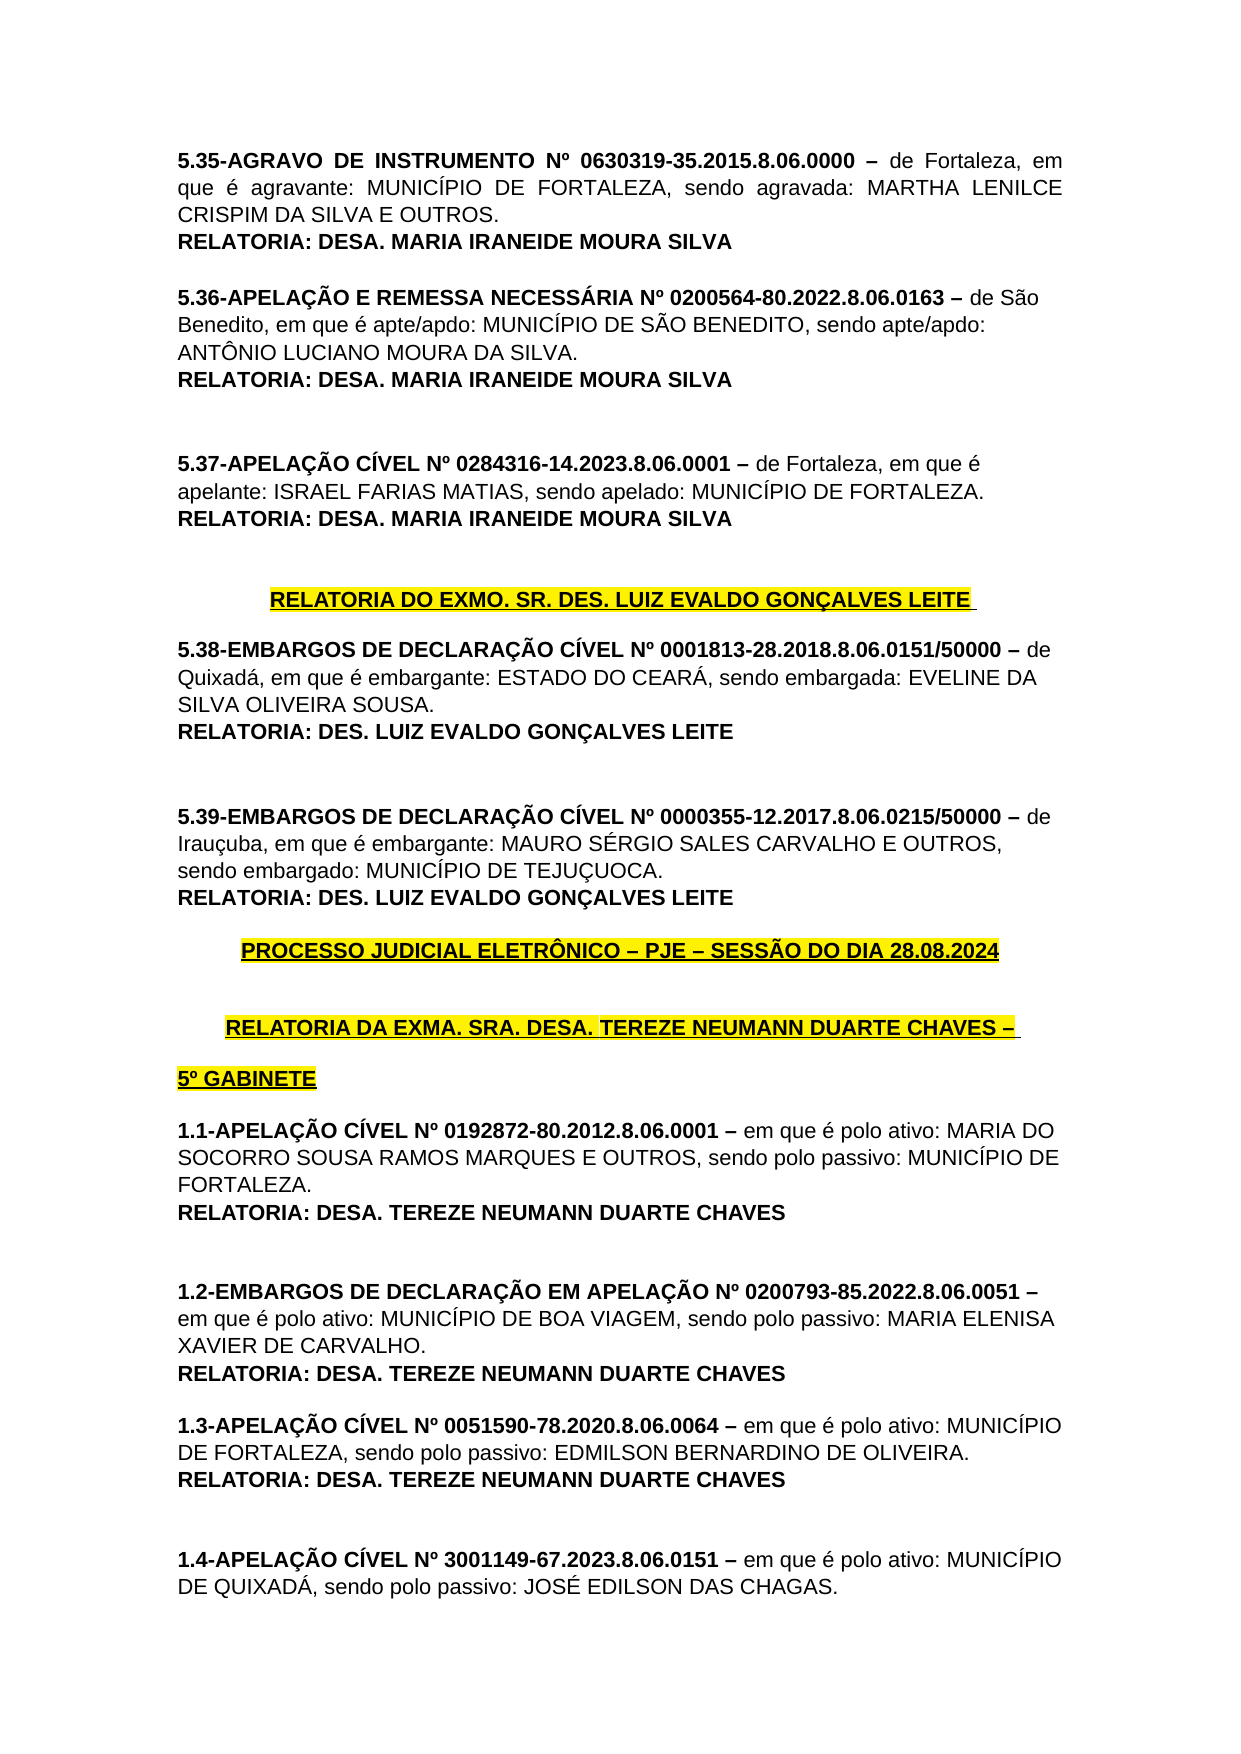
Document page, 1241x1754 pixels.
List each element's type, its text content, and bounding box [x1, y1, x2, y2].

text RELATORIA DA EXMA. SRA. DESA. TEREZE NEUMANN DUARTE CHAVES – [177, 1015, 1063, 1040]
text 1.2-EMBARGOS DE DECLARAÇÃO EM APELAÇÃO Nº 0200793-85.2022.8.06.0051 – em que é polo ativo: MUNICÍPIO DE BOA VIAGEM, sendo polo passivo: MARIA ELENISA XAVIER DE CARVALHO. [177, 1279, 1063, 1359]
text RELATORIA: DESA. TEREZE NEUMANN DUARTE CHAVES [177, 1467, 1063, 1493]
text 1.1-APELAÇÃO CÍVEL Nº 0192872-80.2012.8.06.0001 – em que é polo ativo: MARIA DO SOCORRO SOUSA RAMOS MARQUES E OUTROS, sendo polo passivo: MUNICÍPIO DE FORTALEZA. [177, 1118, 1063, 1197]
text RELATORIA DO EXMO. SR. DES. LUIZ EVALDO GONÇALVES LEITE [177, 587, 1063, 612]
text 5.36-APELAÇÃO E REMESSA NECESSÁRIA Nº 0200564-80.2022.8.06.0163 – de São Benedito, em que é apte/apdo: MUNICÍPIO DE SÃO BENEDITO, sendo apte/apdo: ANTÔNIO LUCIANO MOURA DA SILVA. [177, 285, 1063, 365]
text RELATORIA: DESA. TEREZE NEUMANN DUARTE CHAVES [177, 1199, 1063, 1225]
text RELATORIA: DES. LUIZ EVALDO GONÇALVES LEITE [177, 885, 1063, 910]
text 1.4-APELAÇÃO CÍVEL Nº 3001149-67.2023.8.06.0151 – em que é polo ativo: MUNICÍPIO DE QUIXADÁ, sendo polo passivo: JOSÉ EDILSON DAS CHAGAS. [177, 1547, 1063, 1599]
text 1.3-APELAÇÃO CÍVEL Nº 0051590-78.2020.8.06.0064 – em que é polo ativo: MUNICÍPIO DE FORTALEZA, sendo polo passivo: EDMILSON BERNARDINO DE OLIVEIRA. [177, 1413, 1063, 1465]
text 5.39-EMBARGOS DE DECLARAÇÃO CÍVEL Nº 0000355-12.2017.8.06.0215/50000 – de Irauçuba, em que é embargante: MAURO SÉRGIO SALES CARVALHO E OUTROS, sendo embargado: MUNICÍPIO DE TEJUÇUOCA. [177, 803, 1063, 883]
text 5.37-APELAÇÃO CÍVEL Nº 0284316-14.2023.8.06.0001 – de Fortaleza, em que é apelante: ISRAEL FARIAS MATIAS, sendo apelado: MUNICÍPIO DE FORTALEZA. [177, 451, 1063, 504]
text RELATORIA: DES. LUIZ EVALDO GONÇALVES LEITE [177, 719, 1063, 744]
text 5.38-EMBARGOS DE DECLARAÇÃO CÍVEL Nº 0001813-28.2018.8.06.0151/50000 – de Quixadá, em que é embargante: ESTADO DO CEARÁ, sendo embargada: EVELINE DA SILVA OLIVEIRA SOUSA. [177, 637, 1063, 717]
text 5.35-AGRAVO DE INSTRUMENTO Nº 0630319-35.2015.8.06.0000 – de Fortaleza, em que é agravante: MUNICÍPIO DE FORTALEZA, sendo agravada: MARTHA LENILCE CRISPIM DA SILVA E OUTROS. [177, 148, 1063, 227]
text RELATORIA: DESA. MARIA IRANEIDE MOURA SILVA [177, 367, 1063, 392]
text RELATORIA: DESA. MARIA IRANEIDE MOURA SILVA [177, 229, 1063, 254]
text RELATORIA: DESA. MARIA IRANEIDE MOURA SILVA [177, 506, 1063, 531]
text PROCESSO JUDICIAL ELETRÔNICO – PJE – SESSÃO DO DIA 28.08.2024 [177, 937, 1063, 963]
text 5º GABINETE [177, 1066, 1063, 1091]
text RELATORIA: DESA. TEREZE NEUMANN DUARTE CHAVES [177, 1361, 1063, 1386]
